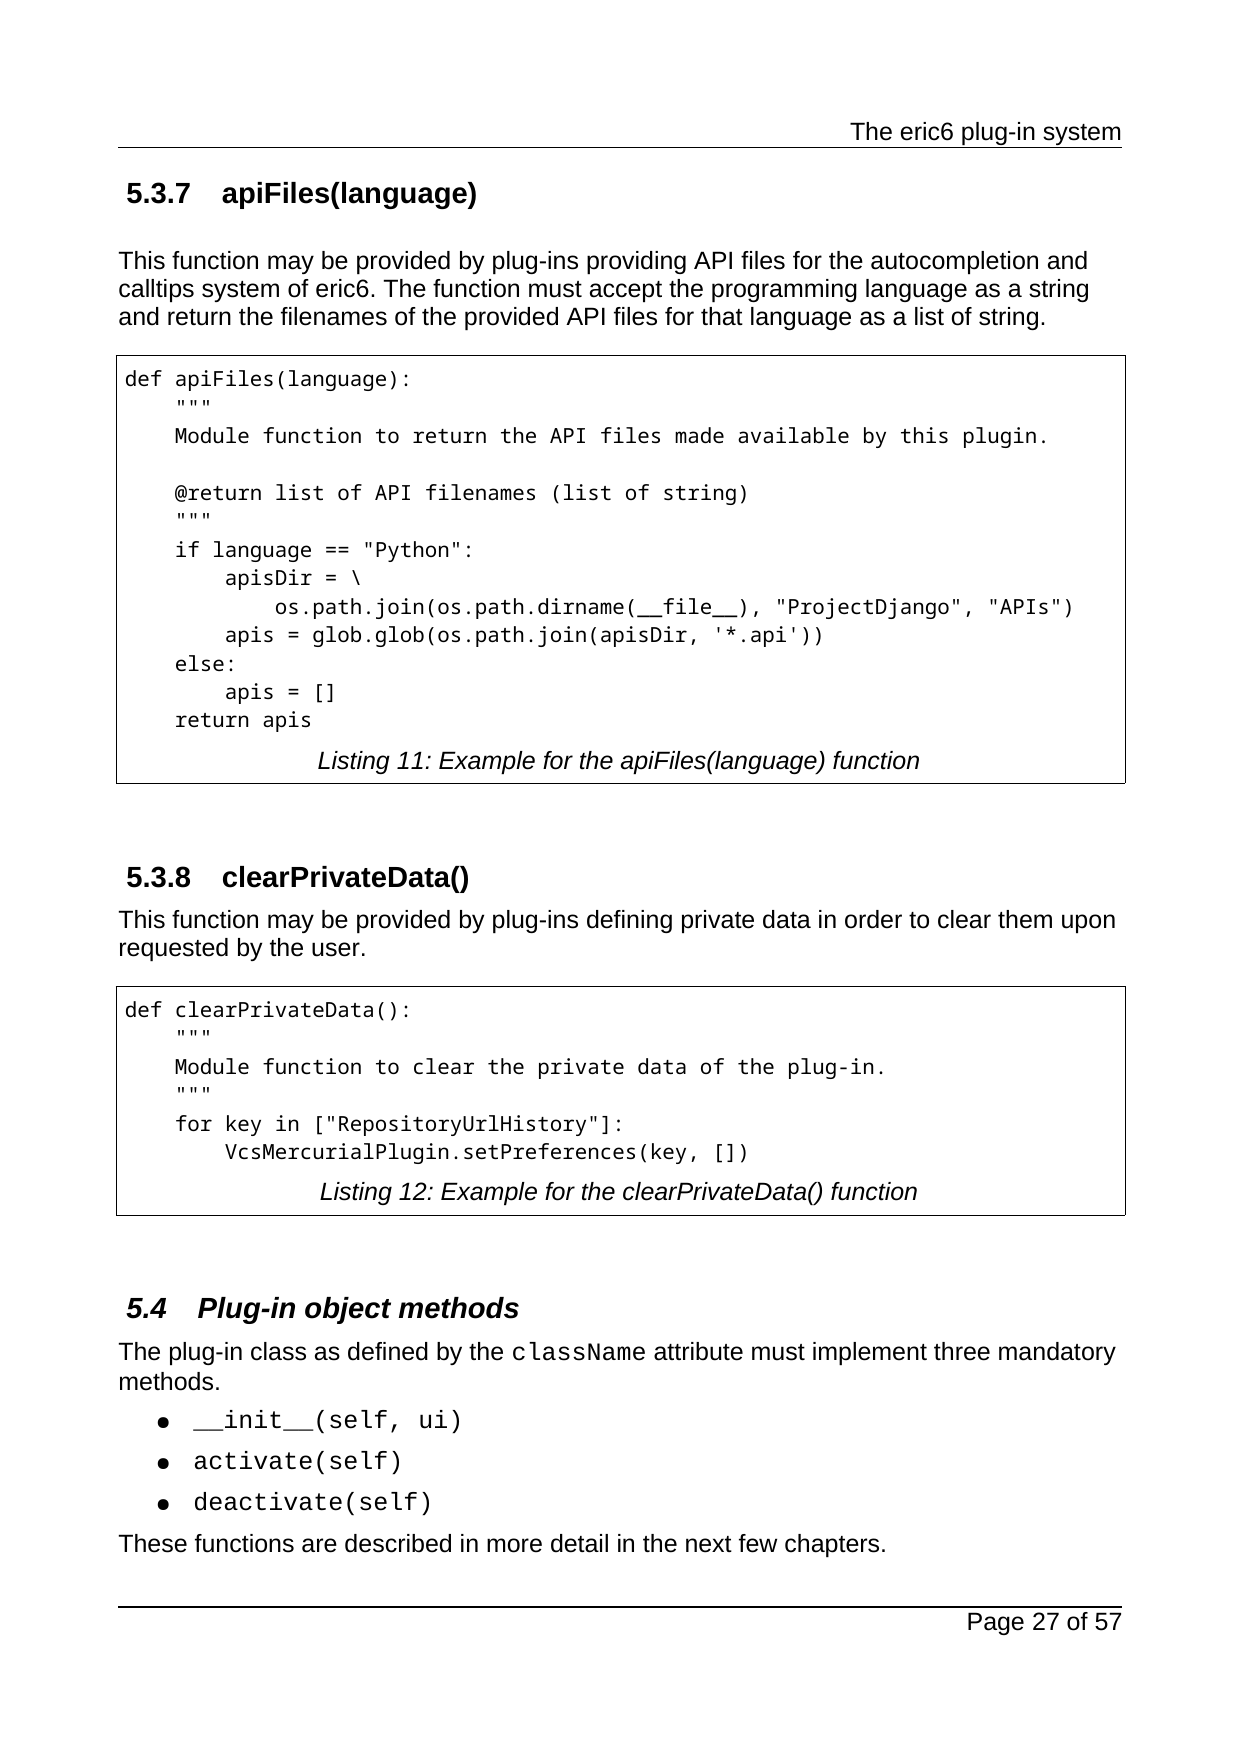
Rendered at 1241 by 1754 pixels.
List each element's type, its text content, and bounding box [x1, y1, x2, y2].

list return apis [124, 706, 1116, 734]
list """ [124, 1080, 1116, 1109]
list os.path.join(os.path.dirname(__file__), "ProjectDjango", "APIs") [124, 592, 1116, 620]
list deactivate(self) [156, 1489, 1122, 1518]
list Module function to return the API files made available by this plugin. [124, 421, 1116, 449]
list def clearPrivateData(): [124, 995, 1116, 1023]
list else: [124, 649, 1116, 677]
subtitle Plug-in object methods [118, 1292, 1122, 1325]
list Listing 11: Example for the apiFiles(language) function [124, 746, 1116, 774]
list """ [124, 506, 1116, 535]
text These functions are described in more detail in the next few chapters. [118, 1530, 1122, 1558]
list @return list of API filenames (list of string) [124, 478, 1116, 506]
list apisDir = \ [124, 563, 1116, 592]
text The plug-in class as defined by the className attribute must implement three mandatory methods. [118, 1337, 1122, 1395]
list """ [124, 1023, 1116, 1052]
list if language == "Python": [124, 535, 1116, 563]
list apis = glob.glob(os.path.join(apisDir, '*.api')) [124, 620, 1116, 649]
list apis = [] [124, 677, 1116, 706]
list """ [124, 393, 1116, 421]
subtitle apiFiles(language) [118, 177, 1122, 210]
list VcsMercurialPlugin.setPreferences(key, []) [124, 1137, 1116, 1166]
subtitle clearPrivateData() [118, 861, 1122, 893]
list activate(self) [156, 1449, 1122, 1477]
list def apiFiles(language): [124, 364, 1116, 393]
list for key in ["RepositoryUrlHistory"]: [124, 1109, 1116, 1137]
text This function may be provided by plug-ins defining private data in order to clear them upon requested by the user. [118, 906, 1122, 962]
list Module function to clear the private data of the plug-in. [124, 1052, 1116, 1080]
list Listing 12: Example for the clearPrivateData() function [124, 1178, 1116, 1206]
list __init__(self, ui) [156, 1408, 1122, 1436]
text This function may be provided by plug-ins providing API files for the autocompletion and calltips system of eric6. The function must accept the programming language as a string and return the filenames of the provided API files for that language as a list of string. [118, 247, 1122, 331]
